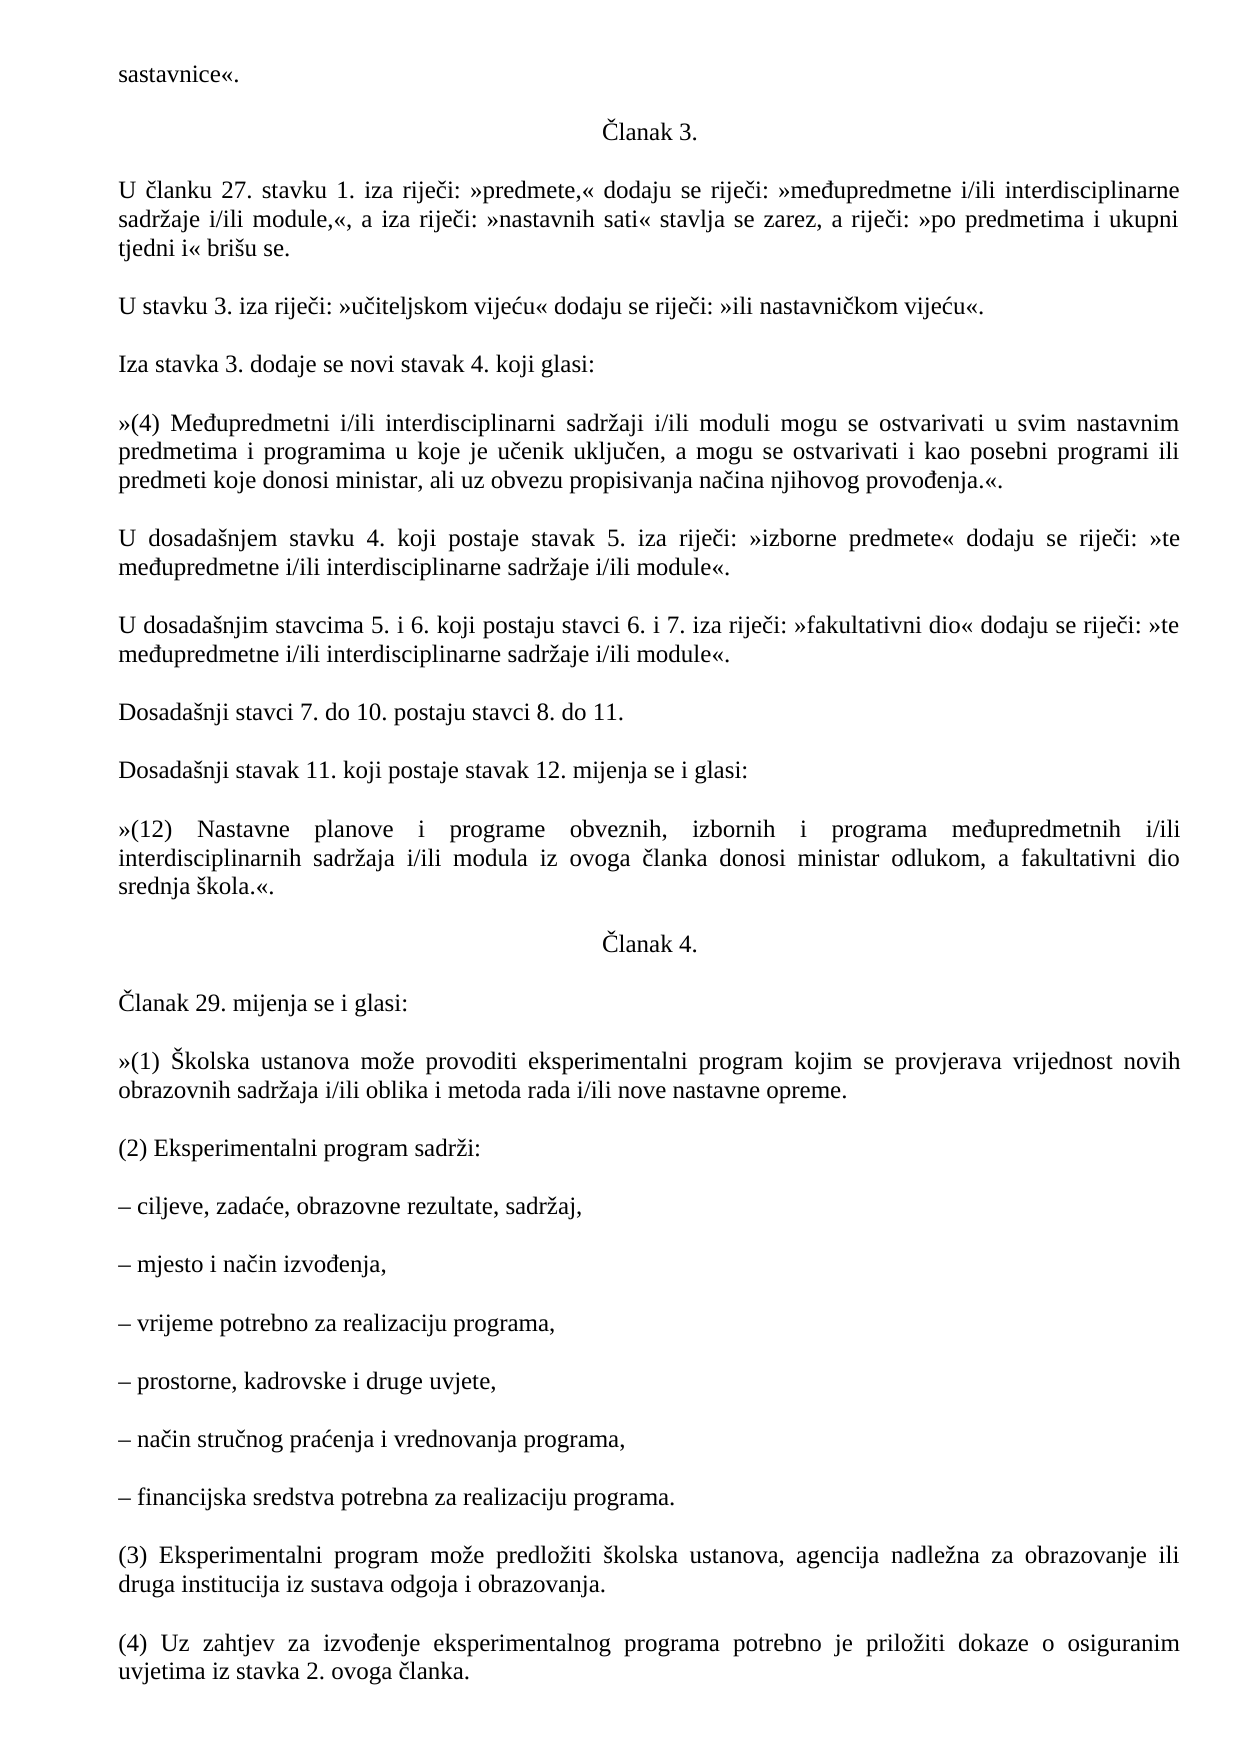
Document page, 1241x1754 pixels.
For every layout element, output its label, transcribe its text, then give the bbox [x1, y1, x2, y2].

text »(1) Školska ustanova može provoditi eksperimentalni program kojim se provjerava vrijednost novih obrazovnih sadržaja i/ili oblika i metoda rada i/ili nove nastavne opreme. [118, 1046, 1181, 1103]
text sastavnice«. [118, 59, 1181, 88]
text – financijska sredstva potrebna za realizaciju programa. [118, 1482, 1181, 1511]
text Dosadašnji stavci 7. do 10. postaju stavci 8. do 11. [118, 697, 1181, 726]
text U članku 27. stavku 1. iza riječi: »predmete,« dodaju se riječi: »međupredmetne i/ili interdisciplinarne sadržaje i/ili module,«, a iza riječi: »nastavnih sati« stavlja se zarez, a riječi: »po predmetima i ukupni tjedni i« brišu se. [118, 176, 1181, 262]
text – način stručnog praćenja i vrednovanja programa, [118, 1424, 1181, 1453]
text Članak 3. [118, 117, 1181, 146]
text U stavku 3. iza riječi: »učiteljskom vijeću« dodaju se riječi: »ili nastavničkom vijeću«. [118, 291, 1181, 320]
text – mjesto i način izvođenja, [118, 1249, 1181, 1278]
text U dosadašnjem stavku 4. koji postaje stavak 5. iza riječi: »izborne predmete« dodaju se riječi: »te međupredmetne i/ili interdisciplinarne sadržaje i/ili module«. [118, 523, 1181, 581]
text Iza stavka 3. dodaje se novi stavak 4. koji glasi: [118, 349, 1181, 378]
text »(4) Međupredmetni i/ili interdisciplinarni sadržaji i/ili moduli mogu se ostvarivati u svim nastavnim predmetima i programima u koje je učenik uključen, a mogu se ostvarivati i kao posebni programi ili predmeti koje donosi ministar, ali uz obvezu propisivanja načina njihovog provođenja.«. [118, 408, 1181, 494]
text U dosadašnjim stavcima 5. i 6. koji postaju stavci 6. i 7. iza riječi: »fakultativni dio« dodaju se riječi: »te međupredmetne i/ili interdisciplinarne sadržaje i/ili module«. [118, 610, 1181, 668]
text – ciljeve, zadaće, obrazovne rezultate, sadržaj, [118, 1191, 1181, 1220]
text – prostorne, kadrovske i druge uvjete, [118, 1366, 1181, 1395]
text (2) Eksperimentalni program sadrži: [118, 1133, 1181, 1162]
text Članak 29. mijenja se i glasi: [118, 988, 1181, 1017]
text »(12) Nastavne planove i programe obveznih, izbornih i programa međupredmetnih i/ili interdisciplinarnih sadržaja i/ili modula iz ovoga članka donosi ministar odlukom, a fakultativni dio srednja škola.«. [118, 814, 1181, 900]
text Dosadašnji stavak 11. koji postaje stavak 12. mijenja se i glasi: [118, 756, 1181, 784]
text (4) Uz zahtjev za izvođenje eksperimentalnog programa potrebno je priložiti dokaze o osiguranim uvjetima iz stavka 2. ovoga članka. [118, 1628, 1181, 1685]
text – vrijeme potrebno za realizaciju programa, [118, 1308, 1181, 1336]
text (3) Eksperimentalni program može predložiti školska ustanova, agencija nadležna za obrazovanje ili druga institucija iz sustava odgoja i obrazovanja. [118, 1541, 1181, 1598]
text Članak 4. [118, 929, 1181, 958]
